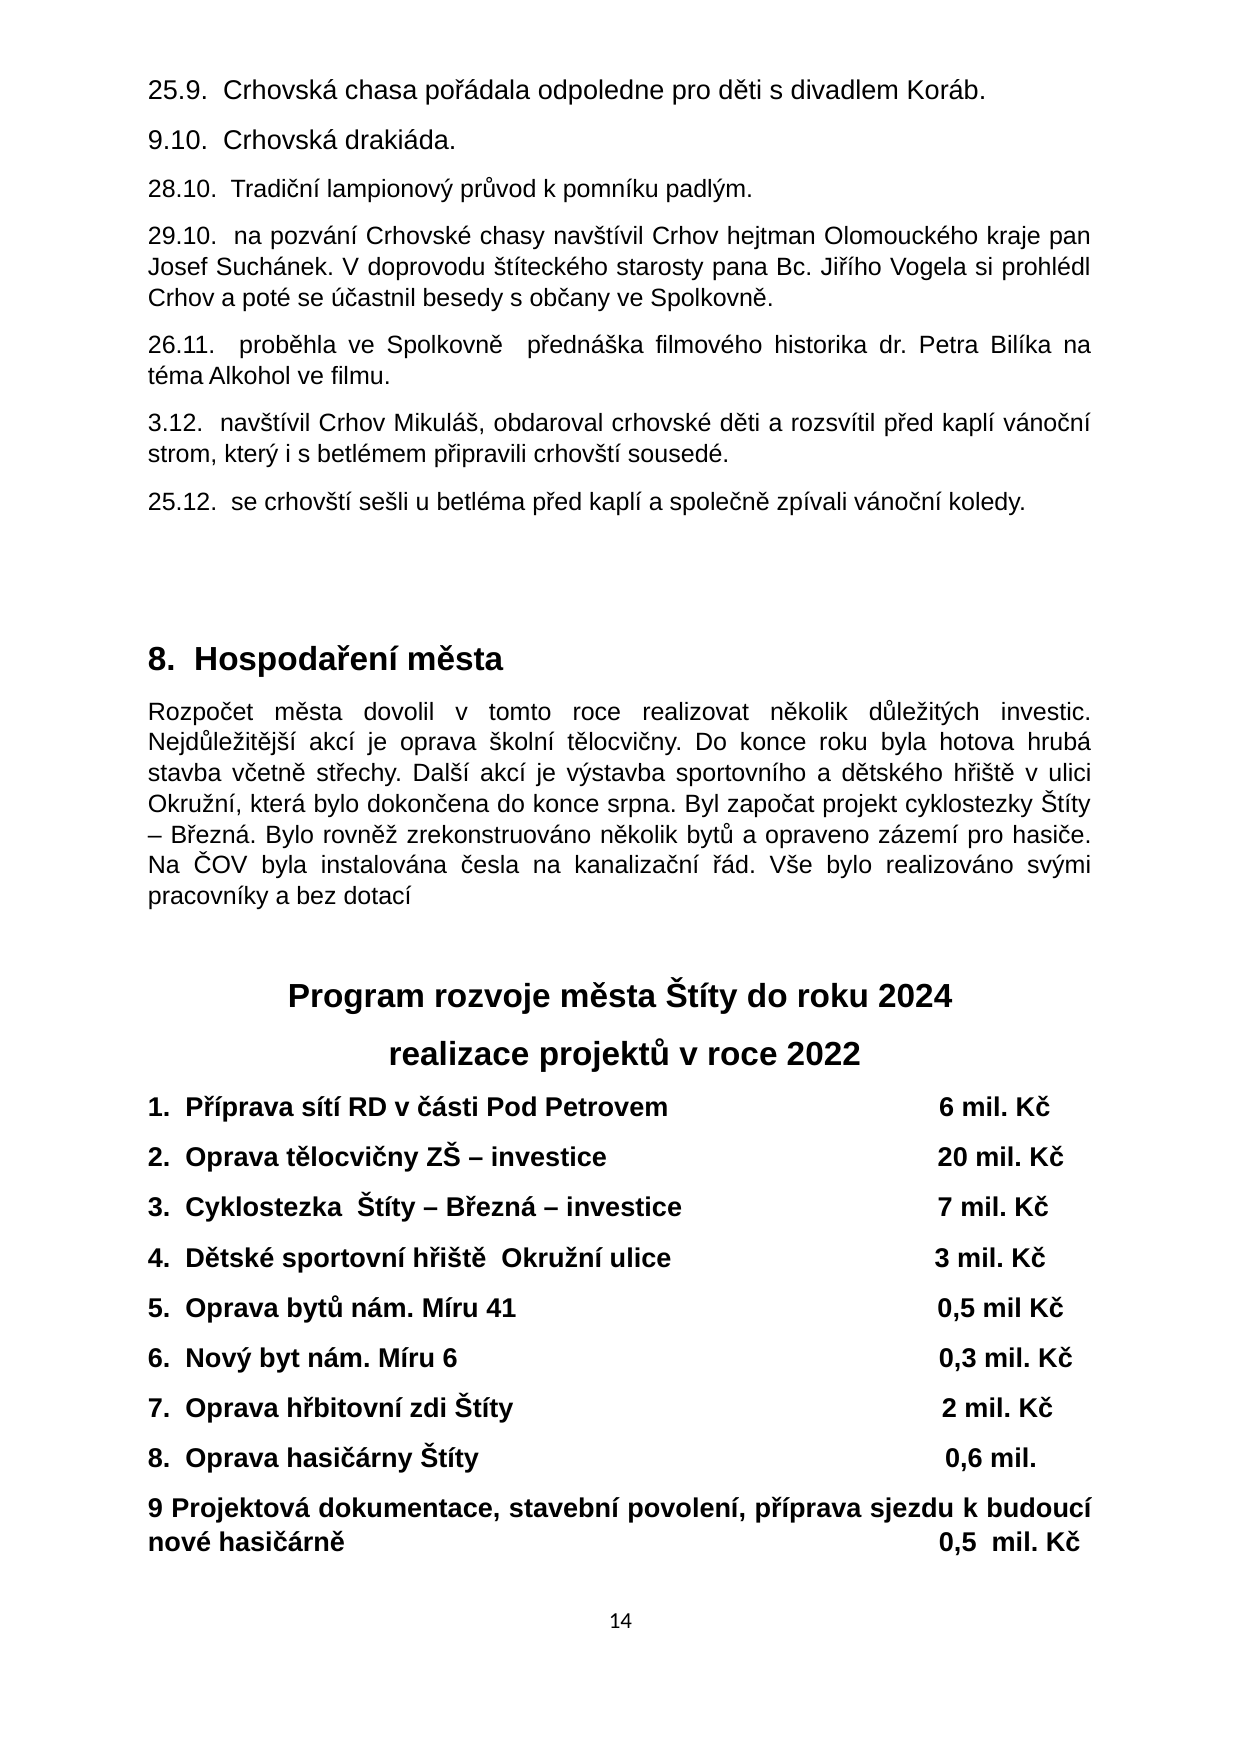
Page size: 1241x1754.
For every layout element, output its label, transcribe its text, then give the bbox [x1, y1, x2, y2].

text realizace projektů v roce 2022 [148, 1033, 1093, 1072]
text 28.10. Tradiční lampionový průvod k pomníku padlým. [148, 174, 1093, 203]
text 25.12. se crhovští sešli u betléma před kaplí a společně zpívali vánoční koledy. [148, 486, 1093, 515]
text 9.10. Crhovská drakiáda. [148, 124, 1093, 155]
text 29.10. na pozvání Crhovské chasy navštívil Crhov hejtman Olomouckého kraje pan Josef Suchánek. V doprovodu štíteckého starosty pana Bc. Jiřího Vogela si prohlédl Crhov a poté se účastnil besedy s občany ve Spolkovně. [148, 221, 1093, 312]
text 8. Oprava hasičárny Štíty 0,6 mil. [148, 1442, 1093, 1473]
text 26.11. proběhla ve Spolkovně přednáška filmového historika dr. Petra Bilíka na téma Alkohol ve filmu. [148, 330, 1093, 390]
text 25.9. Crhovská chasa pořádala odpoledne pro děti s divadlem Koráb. [148, 74, 1093, 105]
text 1. Příprava sítí RD v části Pod Petrovem 6 mil. Kč [148, 1091, 1093, 1122]
text 4. Dětské sportovní hřiště Okružní ulice 3 mil. Kč [148, 1242, 1093, 1273]
text 3. Cyklostezka Štíty – Březná – investice 7 mil. Kč [148, 1191, 1093, 1223]
text 2. Oprava tělocvičny ZŠ – investice 20 mil. Kč [148, 1141, 1093, 1173]
text Rozpočet města dovolil v tomto roce realizovat několik důležitých investic. Nejdůležitější akcí je oprava školní tělocvičny. Do konce roku byla hotova hrubá stavba včetně střechy. Další akcí je výstavba sportovního a dětského hřiště v ulici Okružní, která bylo dokončena do konce srpna. Byl započat projekt cyklostezky Štíty – Březná. Bylo rovněž zrekonstruováno několik bytů a opraveno zázemí pro hasiče. Na ČOV byla instalována česla na kanalizační řád. Vše bylo realizováno svými pracovníky a bez dotací [148, 697, 1093, 910]
text 5. Oprava bytů nám. Míru 41 0,5 mil Kč [148, 1292, 1093, 1323]
text 3.12. navštívil Crhov Mikuláš, obdaroval crhovské děti a rozsvítil před kaplí vánoční strom, který i s betlémem připravili crhovští sousedé. [148, 408, 1093, 468]
text Program rozvoje města Štíty do roku 2024 [148, 976, 1093, 1014]
text 7. Oprava hřbitovní zdi Štíty 2 mil. Kč [148, 1392, 1093, 1423]
text 9 Projektová dokumentace, stavební povolení, příprava sjezdu k budoucí nové hasičárně 0,5 mil. Kč [148, 1492, 1093, 1557]
text 8. Hospodaření města [148, 639, 1093, 677]
text 6. Nový byt nám. Míru 6 0,3 mil. Kč [148, 1342, 1093, 1373]
